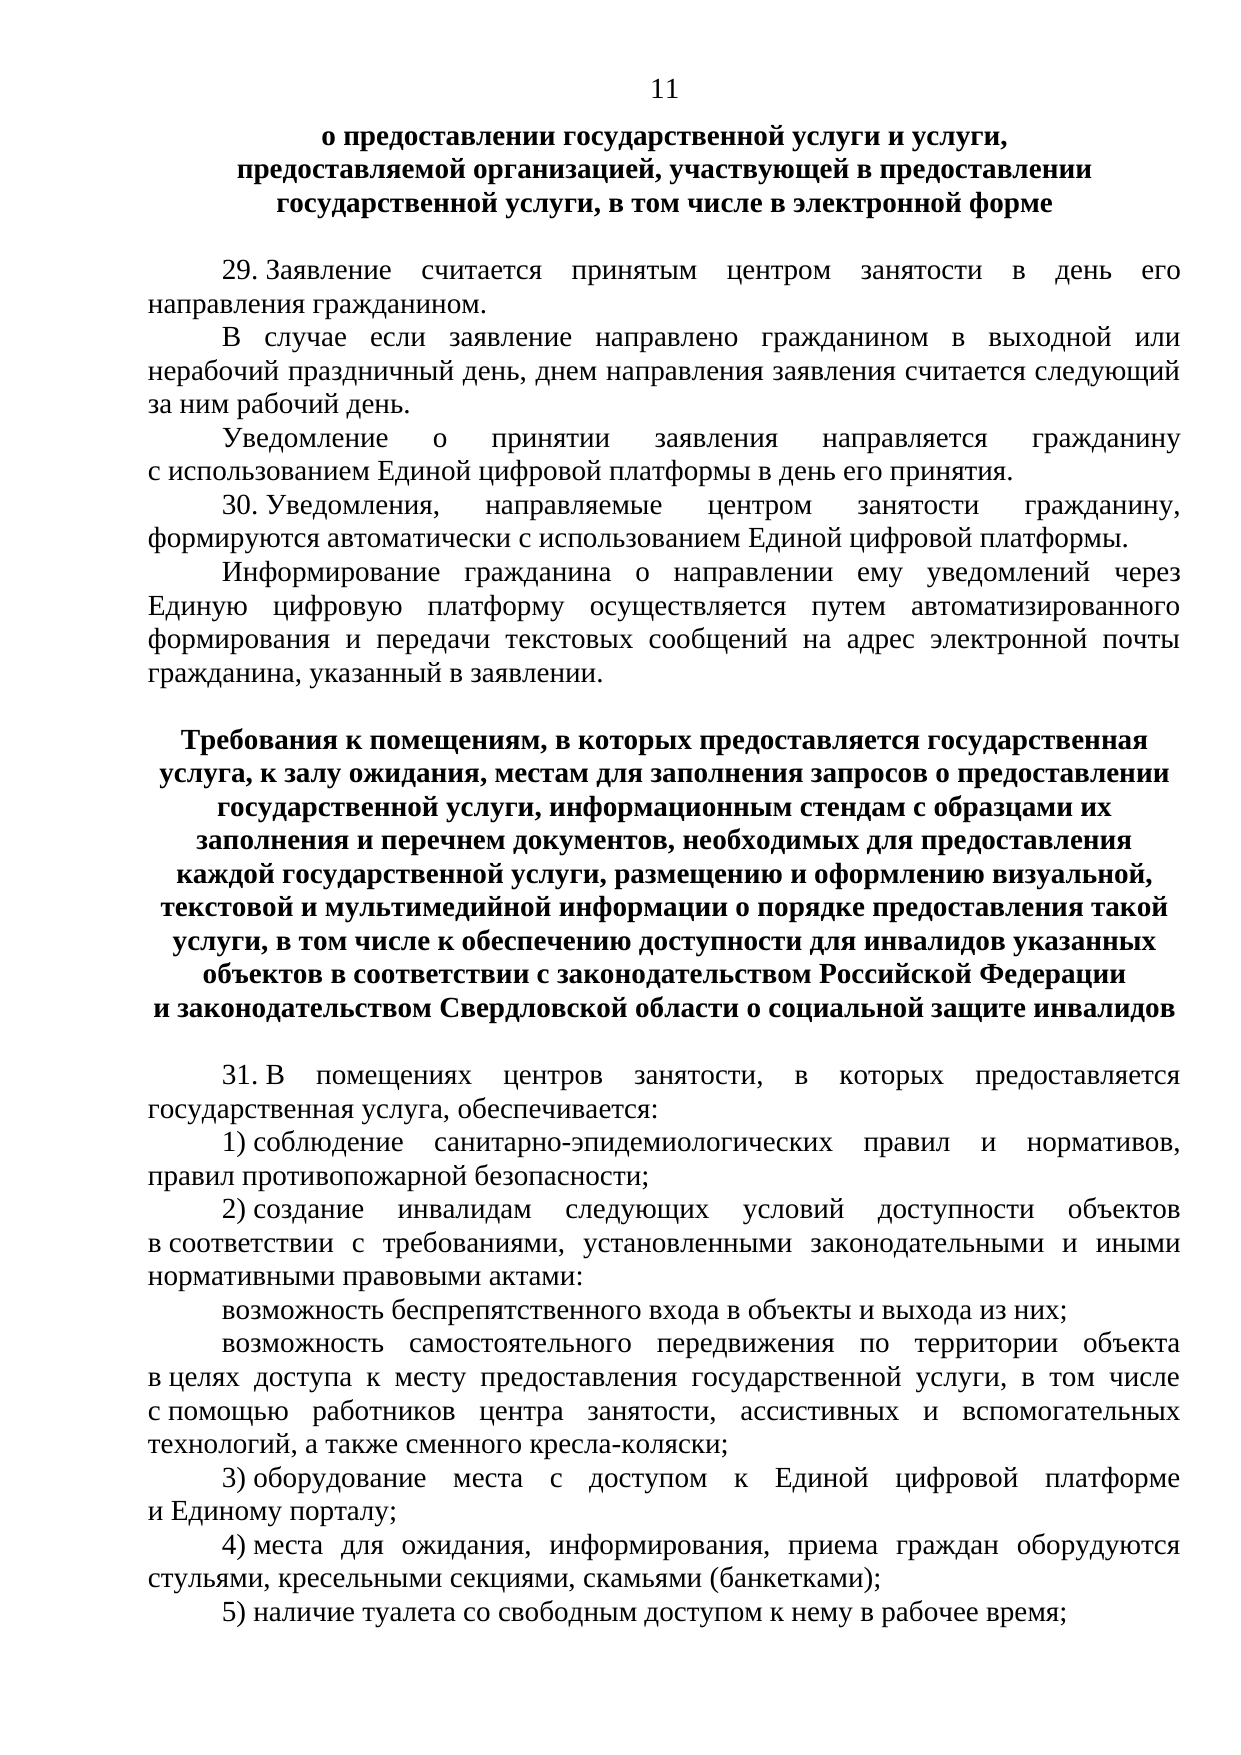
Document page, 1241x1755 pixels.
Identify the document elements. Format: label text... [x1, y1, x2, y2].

text возможность самостоятельного передвижения по территории объекта в целях доступа к месту предоставления государственной услуги, в том числе с помощью работников центра занятости, ассистивных и вспомогательных технологий, а также сменного кресла-коляски; [148, 1326, 1181, 1460]
text Уведомление о принятии заявления направляется гражданину с использованием Единой цифровой платформы в день его принятия. [148, 420, 1181, 487]
text 3) оборудование места с доступом к Единой цифровой платформе и Единому порталу; [148, 1460, 1181, 1527]
text возможность беспрепятственного входа в объекты и выхода из них; [148, 1292, 1181, 1326]
text 5) наличие туалета со свободным доступом к нему в рабочее время; [148, 1594, 1181, 1627]
text предоставляемой организацией, участвующей в предоставлении [148, 152, 1181, 185]
text 1) соблюдение санитарно-эпидемиологических правил и нормативов, правил противопожарной безопасности; [148, 1124, 1181, 1191]
text 31. В помещениях центров занятости, в которых предоставляется государственная услуга, обеспечивается: [148, 1057, 1181, 1124]
text В случае если заявление направлено гражданином в выходной или нерабочий праздничный день, днем направления заявления считается следующий за ним рабочий день. [148, 319, 1181, 420]
text Информирование гражданина о направлении ему уведомлений через Единую цифровую платформу осуществляется путем автоматизированного формирования и передачи текстовых сообщений на адрес электронной почты гражданина, указанный в заявлении. [148, 554, 1181, 688]
text 30. Уведомления, направляемые центром занятости гражданину, формируются автоматически с использованием Единой цифровой платформы. [148, 487, 1181, 554]
text Требования к помещениям, в которых предоставляется государственная услуга, к залу ожидания, местам для заполнения запросов о предоставлении государственной услуги, информационным стендам с образцами их заполнения и перечнем документов, необходимых для предоставления каждой государственной услуги, размещению и оформлению визуальной, текстовой и мультимедийной информации о порядке предоставления такой услуги, в том числе к обеспечению доступности для инвалидов указанных объектов в соответствии с законодательством Российской Федерации и законодательством Свердловской области о социальной защите инвалидов [148, 722, 1181, 1024]
text о предоставлении государственной услуги и услуги, [148, 118, 1181, 152]
text 2) создание инвалидам следующих условий доступности объектов в соответствии с требованиями, установленными законодательными и иными нормативными правовыми актами: [148, 1191, 1181, 1292]
text 4) места для ожидания, информирования, приема граждан оборудуются стульями, кресельными секциями, скамьями (банкетками); [148, 1527, 1181, 1594]
text 29. Заявление считается принятым центром занятости в день его направления гражданином. [148, 252, 1181, 319]
text государственной услуги, в том числе в электронной форме [148, 185, 1181, 219]
